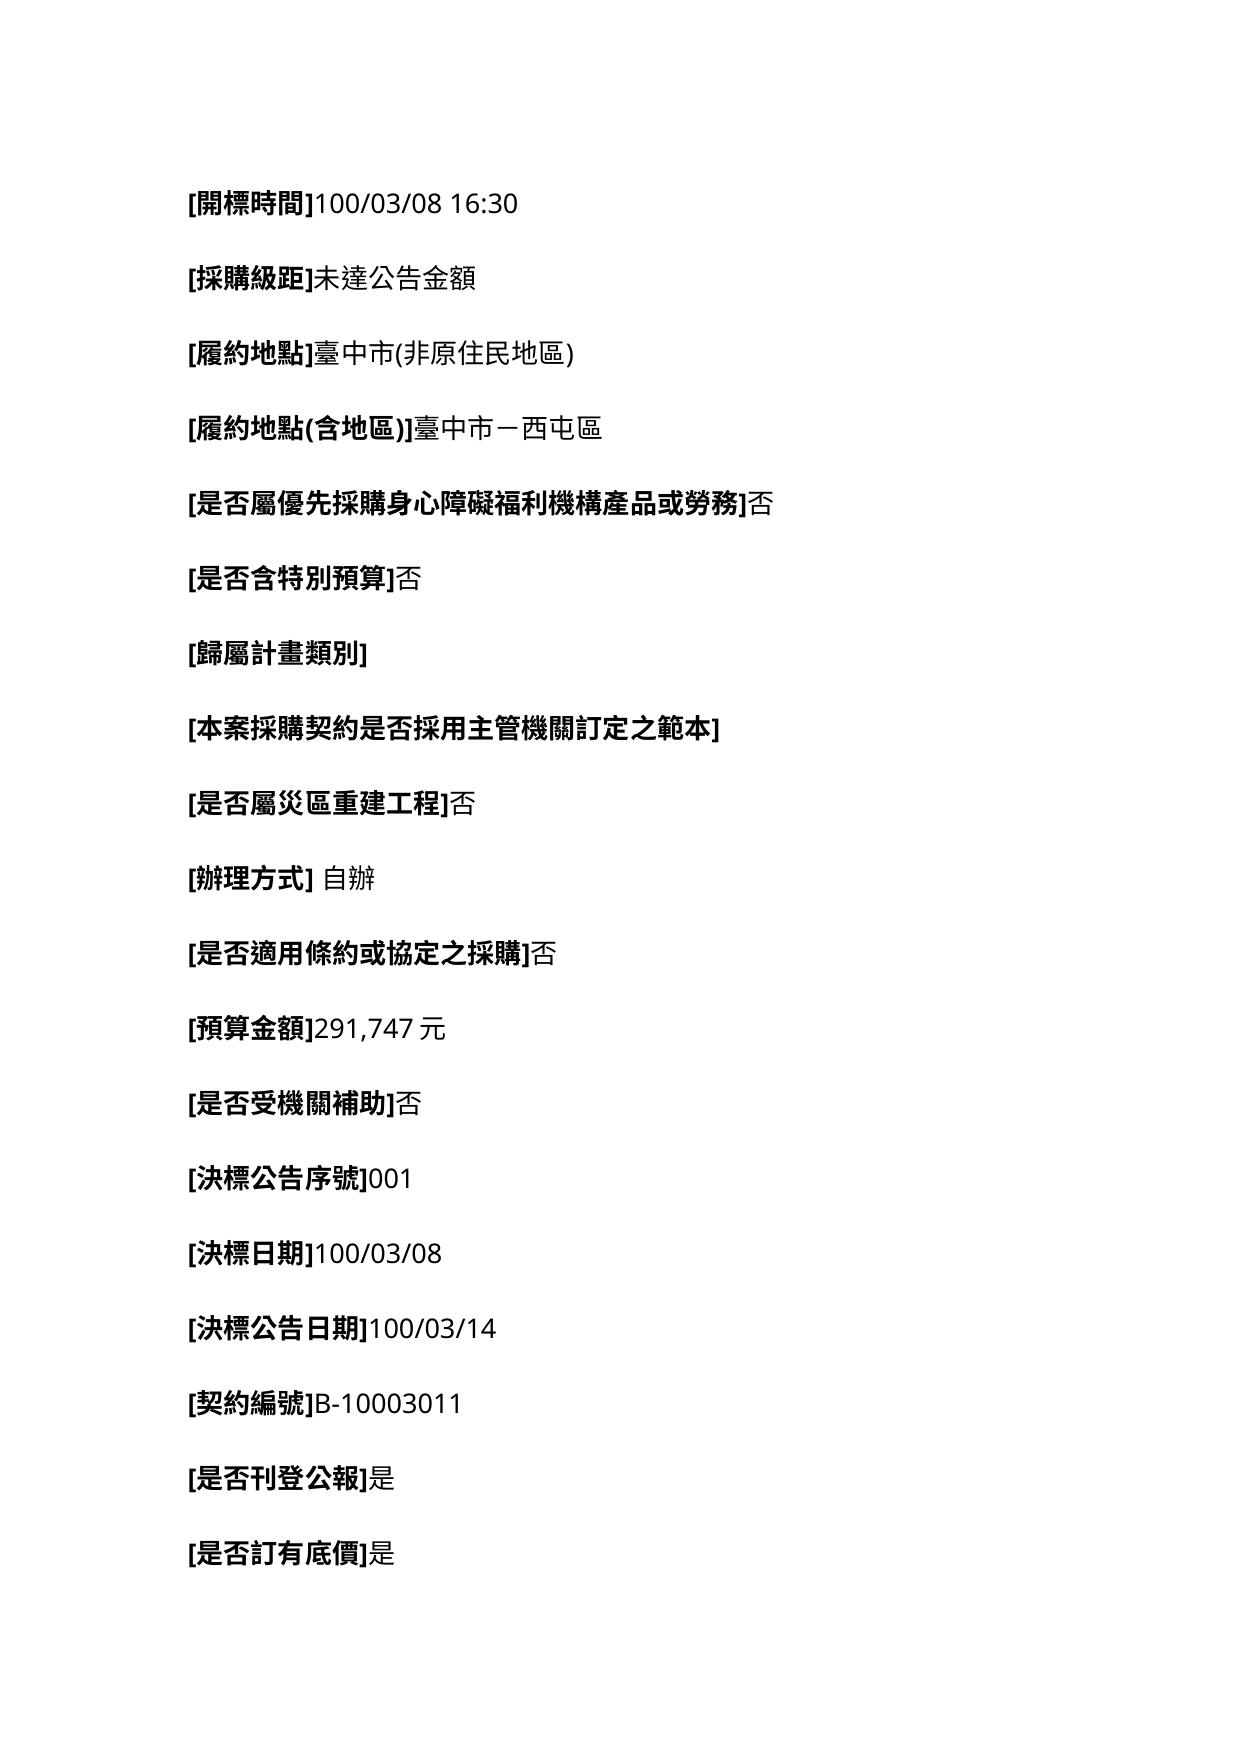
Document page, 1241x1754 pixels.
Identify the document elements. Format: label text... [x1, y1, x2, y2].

text [機關代碼]3.1.13 [機關名稱]內政部空中勤務總隊 [單位名稱]秘書室 [機關地址]231新北市新店區北新路3段200號10樓 [聯絡人]陳淑靜 [聯絡電話]02-89111100分機706 [傳真號碼]02-89127023 [標案案號]B-10003011 [標案名稱]NA-108號機緊急需求燃油箱等3項航材採購案 [招標方式]限制性招標(未經公開評選或公開徵求) [決標方式]最低標 [是否依機關異質採購最低標作業須知辦理] 否 [是否複數決標]否 [是否屬契約變更]否 [標的分類]財物類496航空器, 太空船及其零件 [是否應依公共工程專業技師簽證規則實施技師簽證]否 [限制性招標依據之法條]採購法第22條第1項第2款 [開標時間]100/03/08 16:30 [採購級距]未達公告金額 [履約地點]臺中市(非原住民地區) [履約地點(含地區)]臺中市－西屯區 [是否屬優先採購身心障礙福利機構產品或勞務]否 [是否含特別預算]否 [歸屬計畫類別] [本案採購契約是否採用主管機關訂定之範本] [是否屬災區重建工程]否 [辦理方式] 自辦 [是否適用條約或協定之採購]否 [預算金額]291,747元 [是否受機關補助]否 [決標公告序號]001 [決標日期]100/03/08 [決標公告日期]100/03/14 [契約編號]B-10003011 [是否刊登公報]是 [是否訂有底價]是 [底價金額是否公開]是 [底價金額]290,128元 [總決標金額]290,128元 [總決標金額是否公開]是 [是否依採購法第58條規定採次低標或次次低標決標]否 [契約是否訂有依物價指數調整價金規定]否 [投標廠商家數]1 [得標廠商代碼]197702516C [得標廠商名稱]歐洲直升機東南亞有限公司 [是否得標]是 [得標廠商地址]110 Seletar Aerospace View, Singapore 797562 [得標廠商電話]02-82457587 [決標金額]290,128元 [得標廠商國別]新加坡(SINGAPORE) [原產地國別]新加坡(SINGAPORE) [是否為中小企業]否 [預估分包予中小企業之金額]0元 [履約起迄日期]100/03/09－100/04/22 [決標品項數]1 [品項名稱:1]B-10003011 [得標廠商:1]歐洲直升機東南亞有限公司 [(預估)數量]3 [決標金額]290,128 [底價金額]290,128 [履約執行機關代碼]3.1.13 [履約執行機關名稱] [附加說明]一、本案採限制性招標邀請1家廠商議價，以歐元為議價幣別，依辦理決標前一辦公日（100年3月7日）臺灣銀行外匯交易歐元收盤即期賣出匯率（41.27）折算本案相關金額資料如次： 1、預算金額為歐元7,352.50元（折算為新臺幣303,438元整）。 2、採購金額為歐元7,352.50元（折算為新臺幣303,438元整）。 3、底價為歐元7,030元（折算為新臺幣290,128元整）。 4、決標總價為歐元7,030元（折算為新臺幣290,128元整）。 二、旨揭採購預算金額（含稅）為歐元7,352.50元，故採購金額為歐元7,352.50元整（以臺灣銀行100年2月11日牌告歐元匯率39.68換算新臺幣為29萬1,747元整）。 [187, 164, 1053, 1589]
